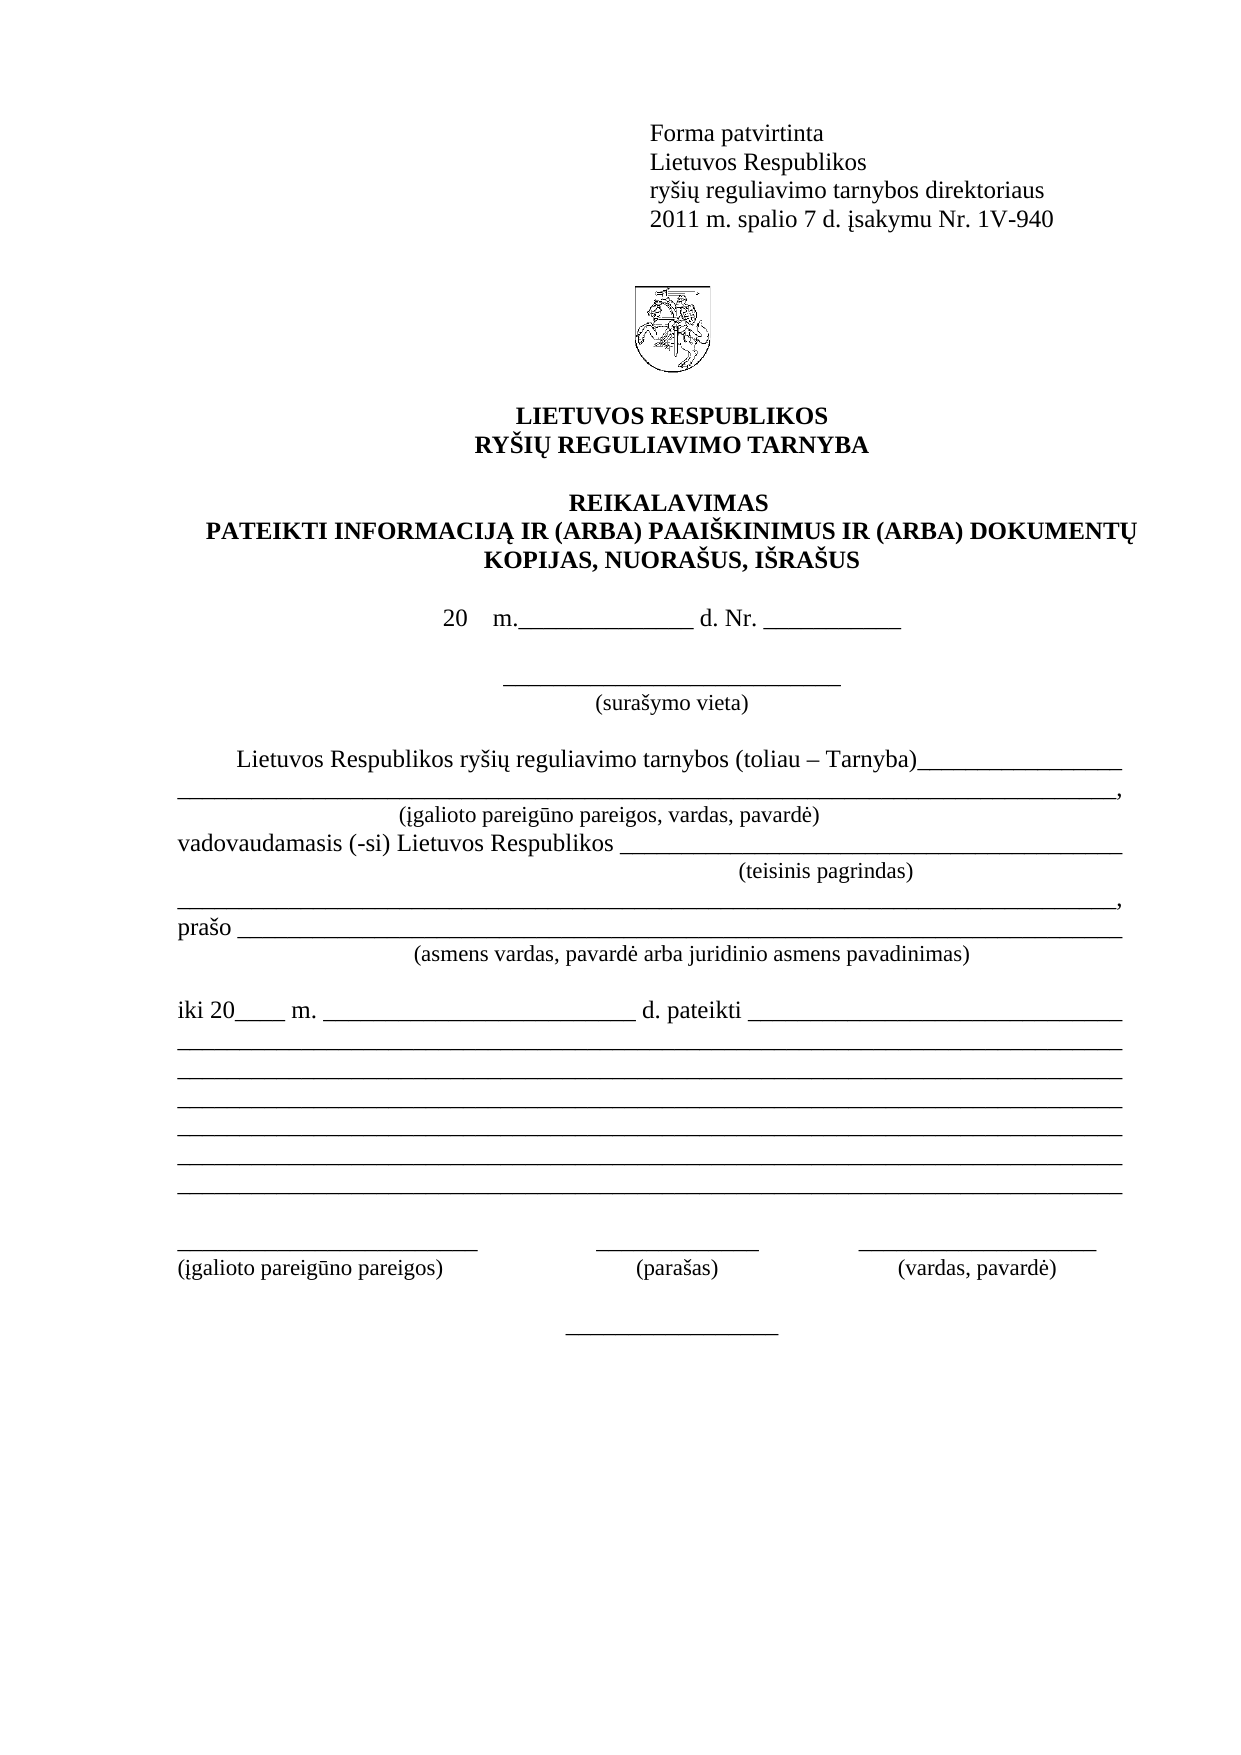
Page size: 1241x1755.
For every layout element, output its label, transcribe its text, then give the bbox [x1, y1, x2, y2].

text (teisinis pagrindas) [627, 857, 1166, 883]
text _ [177, 1082, 1166, 1111]
text ________________________ _____________ ___________________ [177, 1226, 1166, 1254]
text (įgalioto pareigūno pareigos, vardas, pavardė) [177, 802, 1166, 828]
text (asmens vardas, pavardė arba juridinio asmens pavadinimas) [252, 941, 1166, 967]
text vadovaudamasis (-si) Lietuvos Respublikos [177, 828, 1166, 857]
text _ [177, 1139, 1166, 1168]
text (surašymo vieta) [177, 689, 1166, 715]
text _ [177, 1024, 1166, 1053]
text ryšių reguliavimo tarnybos direktoriaus [649, 176, 1166, 204]
text (įgalioto pareigūno pareigos) (parašas) (vardas, pavardė) [177, 1254, 1166, 1281]
text _ [177, 1053, 1166, 1082]
text _ , [177, 773, 1166, 802]
text (herbas) [177, 262, 1166, 373]
text _ [177, 1111, 1166, 1139]
text Forma patvirtinta [649, 118, 1166, 147]
text 20 m.______________ d. Nr. ___________ [177, 603, 1166, 631]
text _________________ [177, 1309, 1166, 1338]
text _ , [177, 883, 1166, 912]
text LIETUVOS RESPUBLIKOS [177, 401, 1166, 430]
text _ [177, 1168, 1166, 1197]
text Lietuvos Respublikos ryšių reguliavimo tarnybos (toliau – Tarnyba) [177, 744, 1166, 773]
text 2011 m. spalio 7 d. įsakymu Nr. 1V-940 [649, 204, 1166, 233]
text RYŠIŲ REGULIAVIMO TARNYBA [177, 430, 1166, 459]
text iki 20____ m. _________________________ d. pateikti [177, 996, 1166, 1024]
text REIKALAVIMAS PATEIKTI INFORMACIJĄ IR (ARBA) PAAIŠKINIMUS IR (ARBA) DOKUMENTŲ KOPIJAS, NUORAŠUS, IŠRAŠUS [177, 488, 1166, 574]
text prašo [177, 912, 1166, 941]
text ___________________________ [177, 660, 1166, 689]
text Lietuvos Respublikos [649, 147, 1166, 176]
